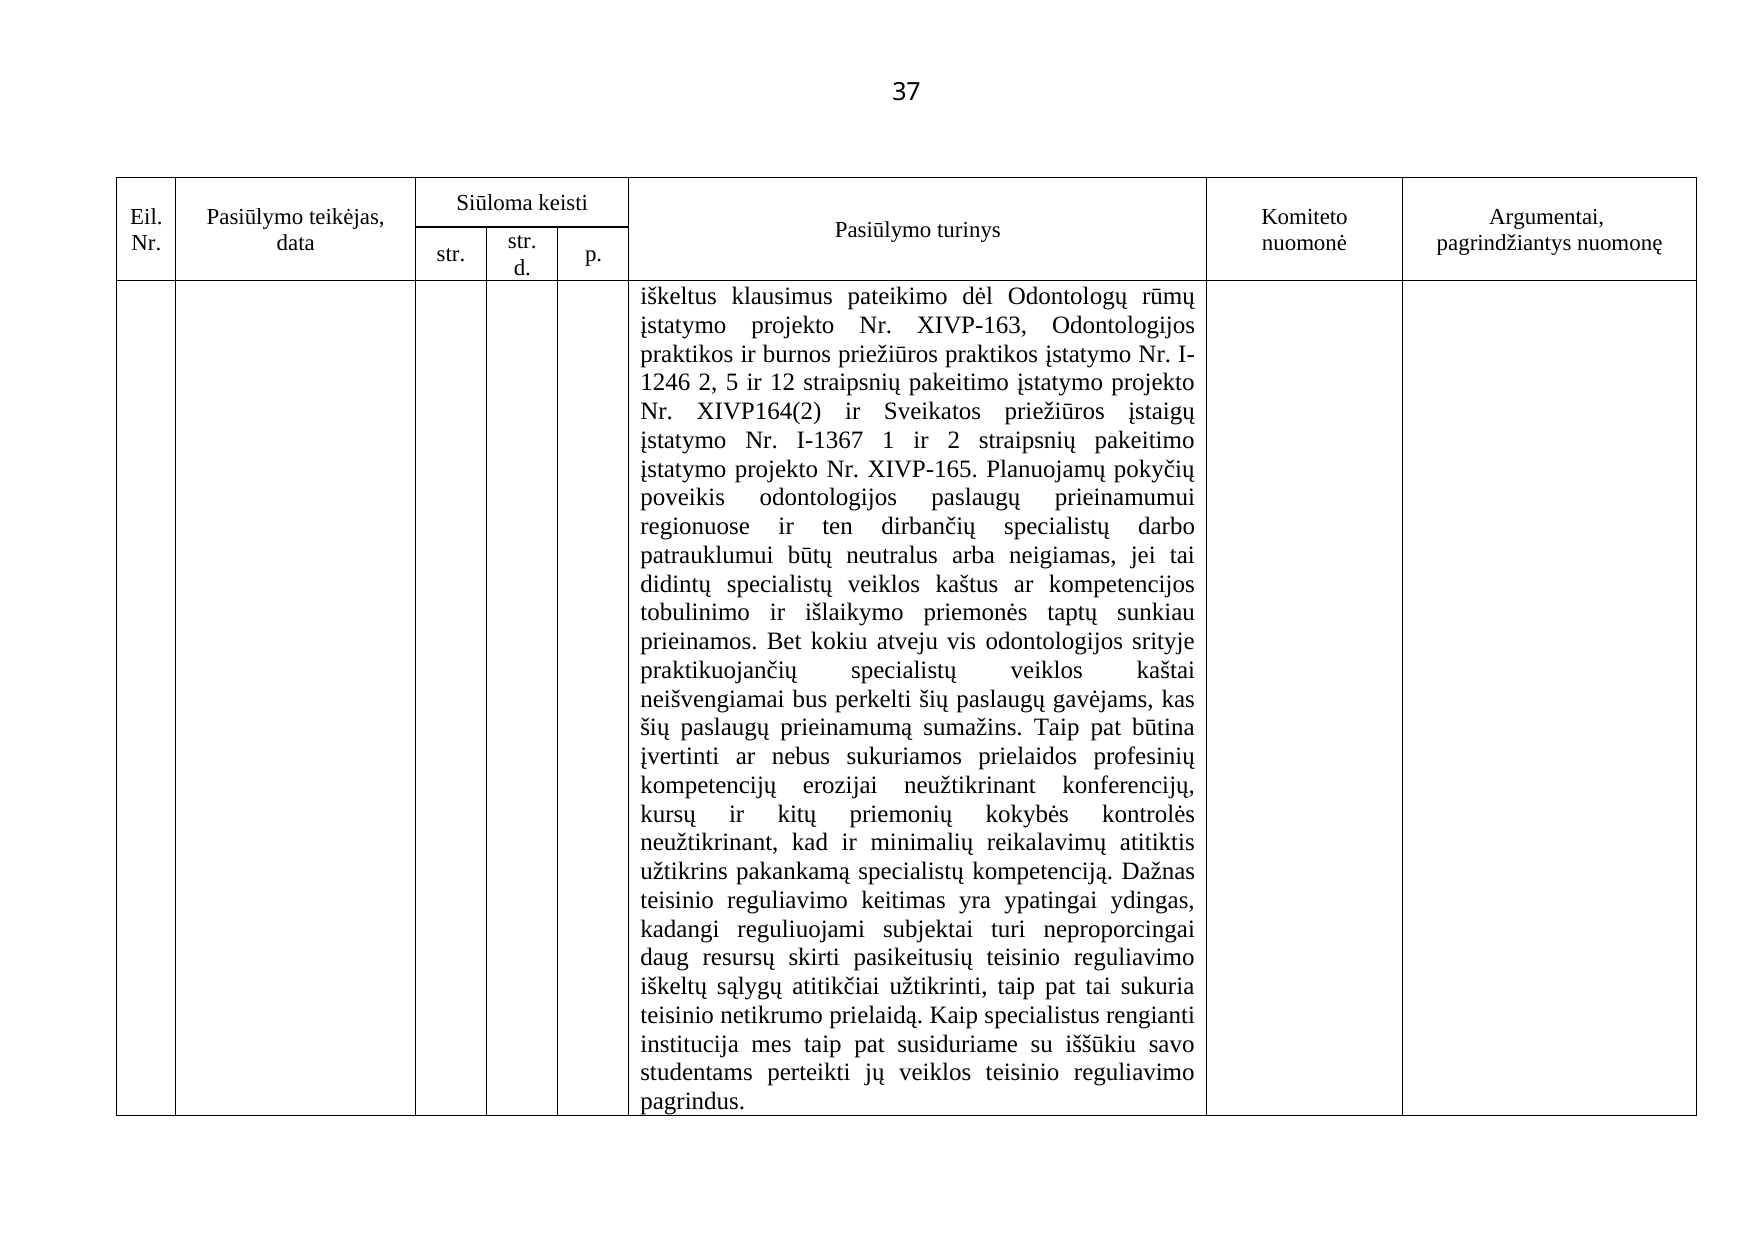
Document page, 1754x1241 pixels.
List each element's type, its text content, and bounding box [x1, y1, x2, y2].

table_cell [176, 281, 415, 1115]
table_header Eil. Nr. [117, 178, 175, 280]
table_header Pasiūlymo turinys [629, 178, 1206, 280]
table_cell [1207, 281, 1402, 1115]
table_header Pasiūlymo teikėjas, data [176, 178, 415, 280]
table_cell [416, 281, 486, 1115]
table_cell [1403, 281, 1696, 1115]
table_header Komiteto nuomonė [1207, 178, 1402, 280]
table_header Argumentai, pagrindžiantys nuomonę [1403, 178, 1696, 280]
table_cell str. [416, 228, 486, 280]
table_cell p. [558, 228, 628, 280]
table_cell str. d. [487, 228, 557, 280]
table_cell [558, 281, 628, 1115]
table_header Siūloma keisti [416, 178, 628, 226]
table_cell [487, 281, 557, 1115]
table_cell [117, 281, 175, 1115]
